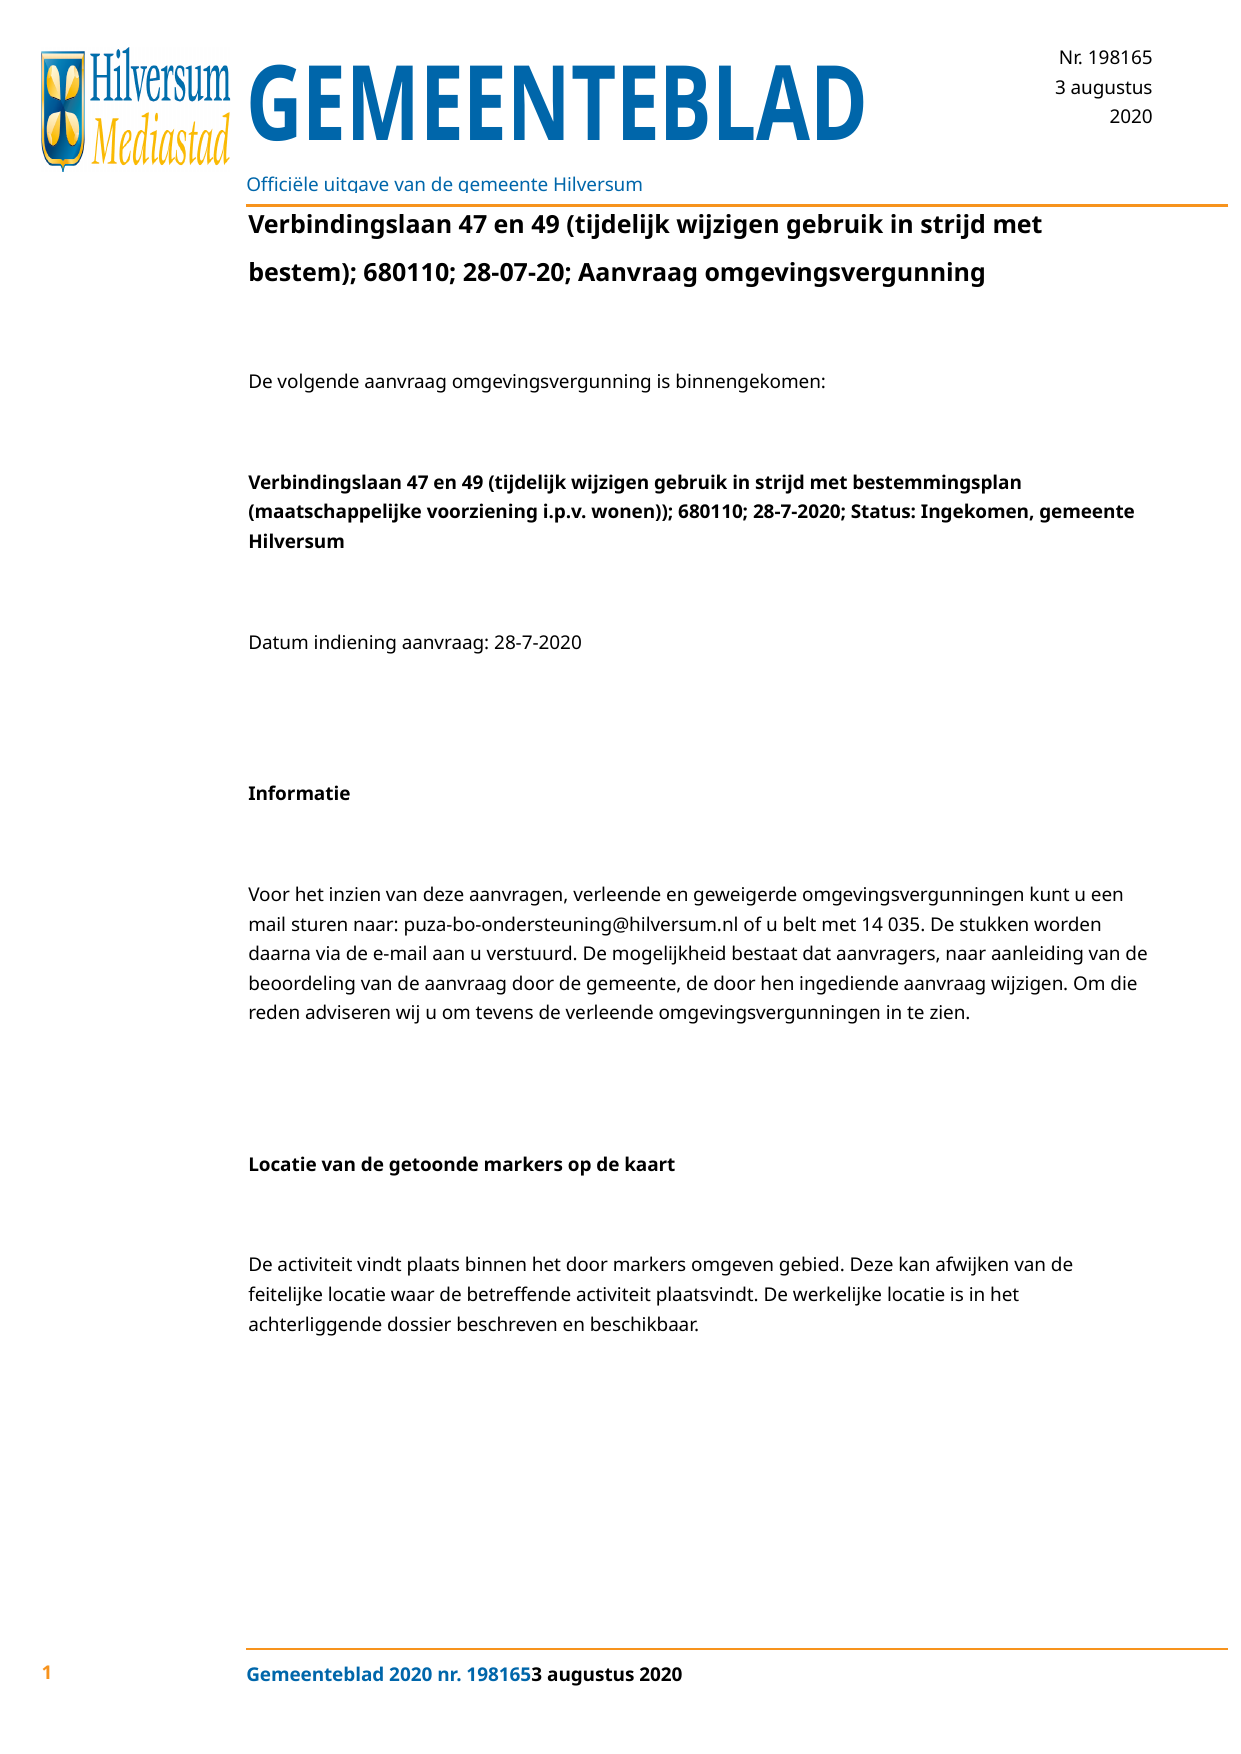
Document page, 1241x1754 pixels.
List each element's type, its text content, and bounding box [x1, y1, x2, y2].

text Locatie van de getoonde markers op de kaart [248, 1151, 1152, 1177]
text Verbindingslaan 47 en 49 (tijdelijk wijzigen gebruik in strijd met bestem); 680110; 28-07-20; Aanvraag omgevingsvergunning [248, 207, 1152, 288]
text Voor het inzien van deze aanvragen, verleende en geweigerde omgevingsvergunningen kunt u een mail sturen naar: puza-bo-ondersteuning@hilversum.nl of u belt met 14 035. De stukken worden daarna via de e-mail aan u verstuurd. De mogelijkheid bestaat dat aanvragers, naar aanleiding van de beoordeling van de aanvraag door de gemeente, de door hen ingediende aanvraag wijzigen. Om die reden adviseren wij u om tevens de verleende omgevingsvergunningen in te zien. [248, 881, 1152, 1025]
text Verbindingslaan 47 en 49 (tijdelijk wijzigen gebruik in strijd met bestemmingsplan (maatschappelijke voorziening i.p.v. wonen)); 680110; 28-7-2020; Status: Ingekomen, gemeente Hilversum [248, 469, 1152, 554]
text Datum indiening aanvraag: 28-7-2020 [248, 629, 1152, 655]
text Informatie [248, 780, 1152, 806]
text De activiteit vindt plaats binnen het door markers omgeven gebied. Deze kan afwijken van de feitelijke locatie waar de betreffende activiteit plaatsvindt. De werkelijke locatie is in het achterliggende dossier beschreven en beschikbaar. [248, 1252, 1152, 1337]
picture [41, 47, 231, 172]
text De volgende aanvraag omgevingsvergunning is binnengekomen: [248, 368, 1152, 394]
